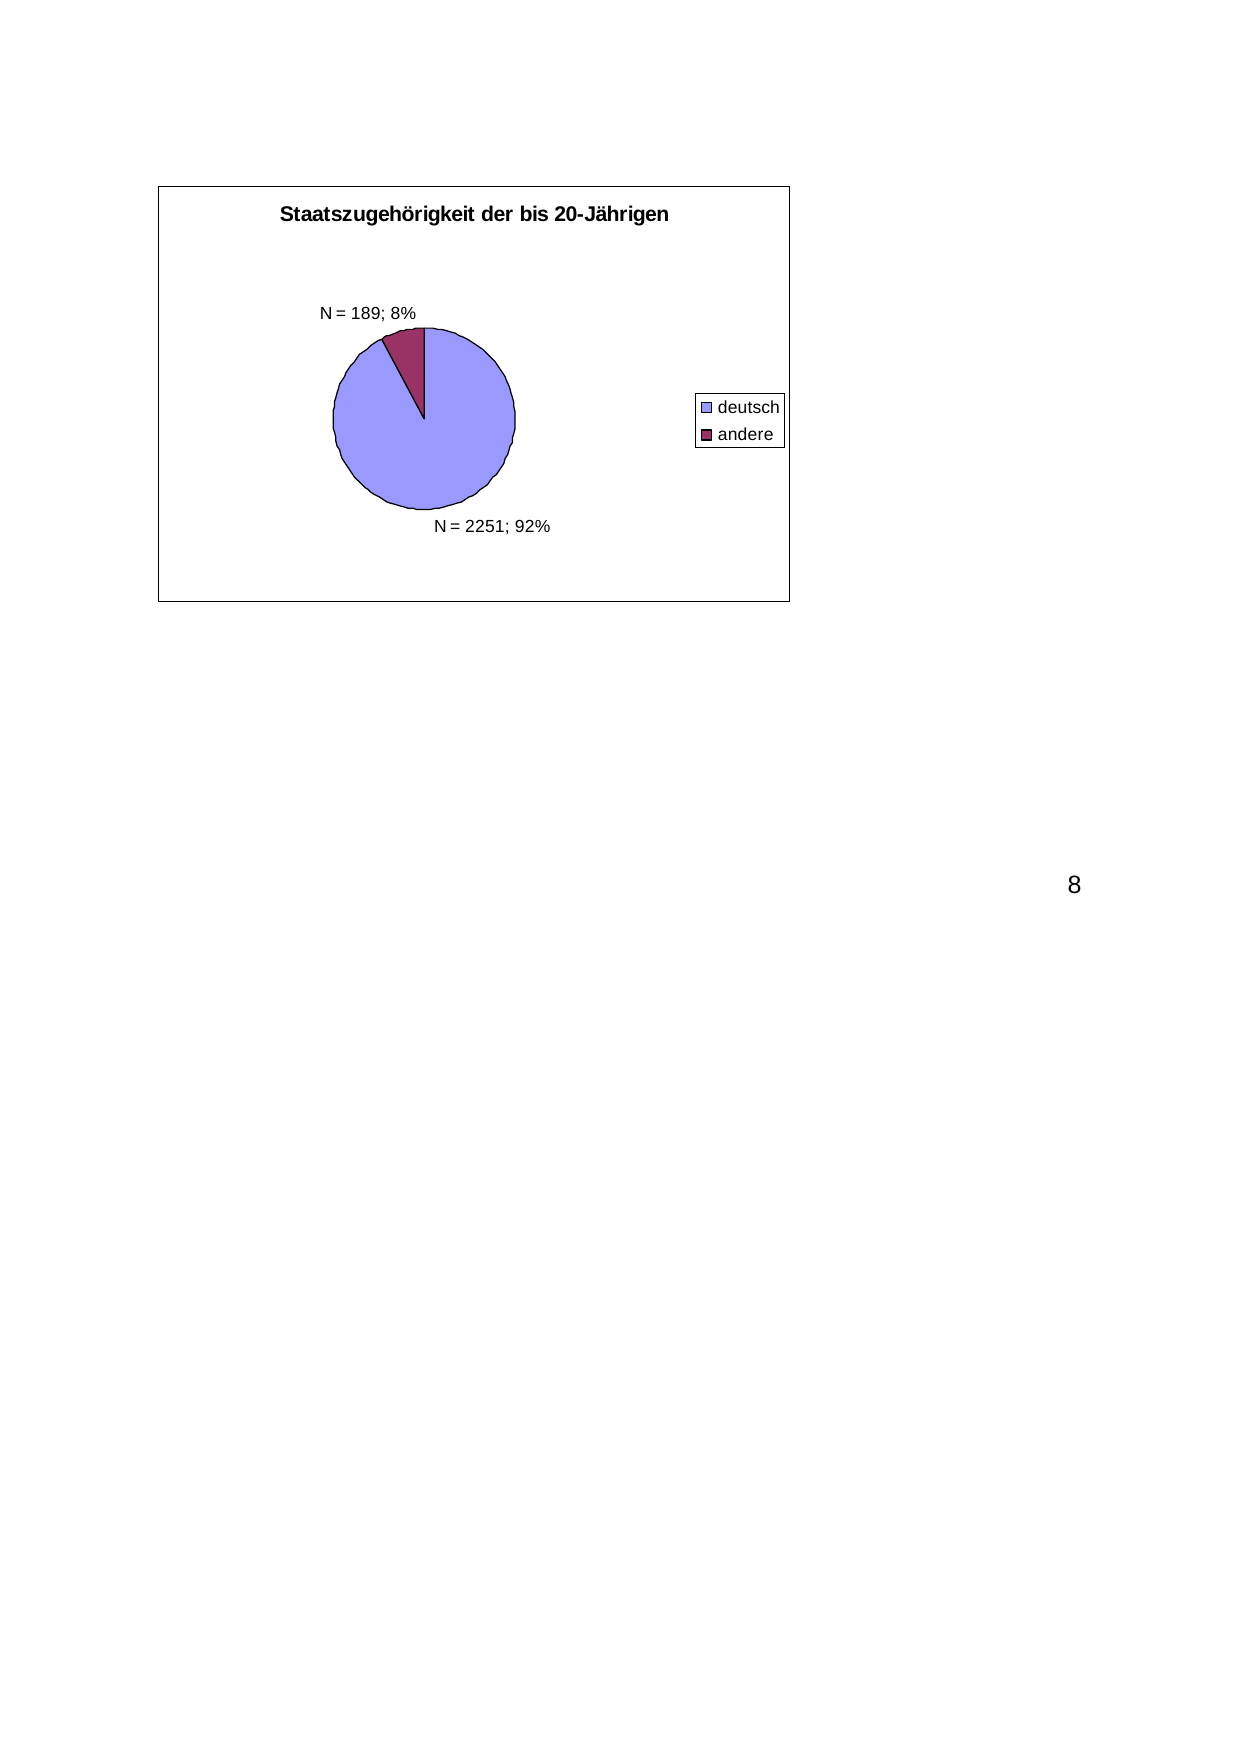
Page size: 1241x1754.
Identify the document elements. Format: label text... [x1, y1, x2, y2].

text 8 [148, 870, 1093, 899]
